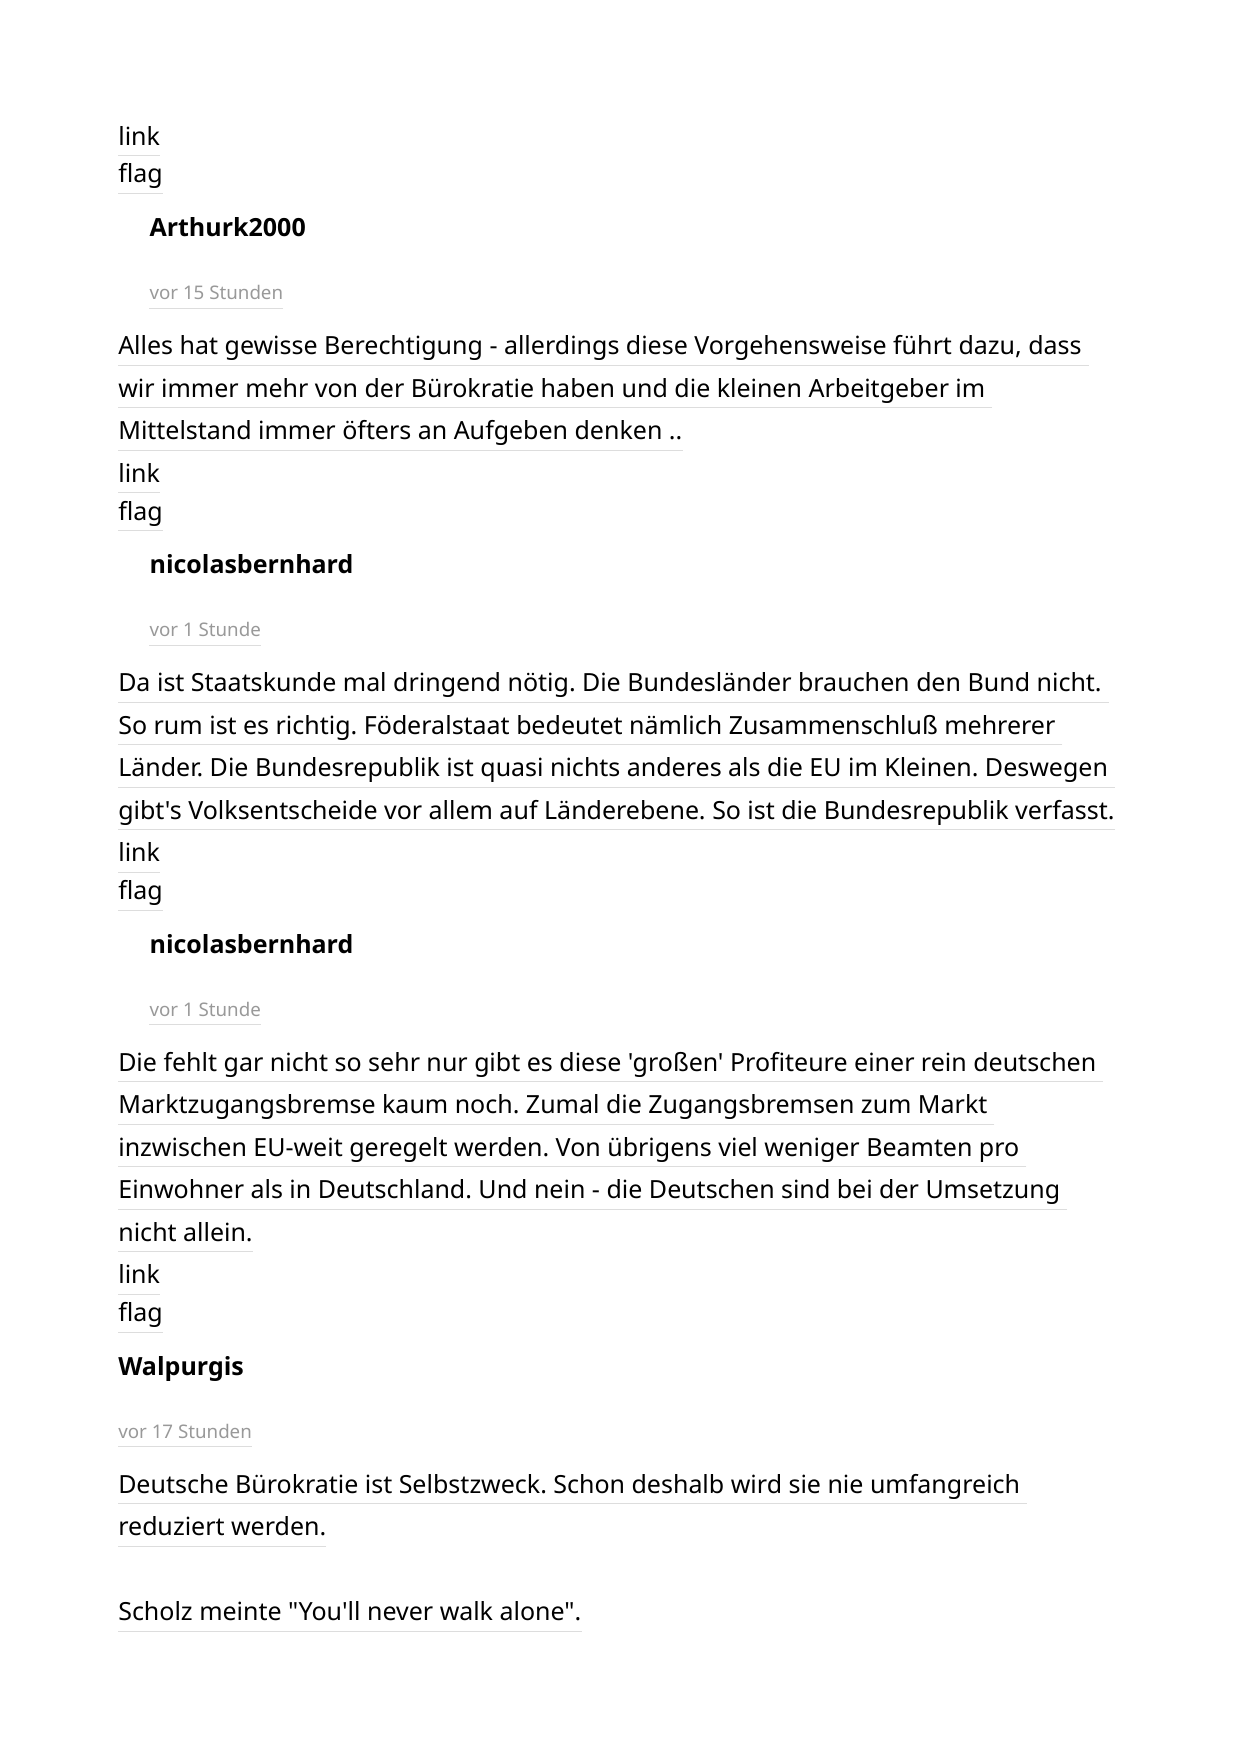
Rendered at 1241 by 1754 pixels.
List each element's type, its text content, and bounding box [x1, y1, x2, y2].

text link [118, 1257, 1122, 1295]
text flag [118, 156, 1122, 194]
text Deutsche Bürokratie ist Selbstzweck. Schon deshalb wird sie nie umfangreich reduziert werden. Scholz meinte "You'll never walk alone". [118, 1466, 1122, 1632]
text vor 17 Stunden [118, 1418, 1117, 1447]
text vor 15 Stunden [149, 279, 1117, 309]
text flag [118, 1295, 1122, 1333]
text vor 1 Stunde [149, 996, 1117, 1025]
text nicolasbernhard [149, 547, 1122, 581]
text flag [118, 873, 1122, 911]
text link [118, 455, 1122, 493]
text flag [118, 493, 1122, 531]
text Walpurgis [118, 1348, 1122, 1383]
text Alles hat gewisse Berechtigung - allerdings diese Vorgehensweise führt dazu, dass wir immer mehr von der Bürokratie haben und die kleinen Arbeitgeber im Mittelstand immer öfters an Aufgeben denken .. [118, 328, 1122, 451]
text link [118, 118, 1122, 156]
text Da ist Staatskunde mal dringend nötig. Die Bundesländer brauchen den Bund nicht. So rum ist es richtig. Föderalstaat bedeutet nämlich Zusammenschluß mehrerer Länder. Die Bundesrepublik ist quasi nichts anderes als die EU im Kleinen. Deswegen gibt's Volksentscheide vor allem auf Länderebene. So ist die Bundesrepublik verfasst. [118, 665, 1122, 830]
text vor 1 Stunde [149, 616, 1117, 646]
text nicolasbernhard [149, 926, 1122, 961]
text Die fehlt gar nicht so sehr nur gibt es diese 'großen' Profiteure einer rein deutschen Marktzugangsbremse kaum noch. Zumal die Zugangsbremsen zum Markt inzwischen EU-weit geregelt werden. Von übrigens viel weniger Beamten pro Einwohner als in Deutschland. Und nein - die Deutschen sind bei der Umsetzung nicht allein. [118, 1044, 1122, 1252]
text Arthurk2000 [149, 210, 1122, 244]
text link [118, 835, 1122, 873]
